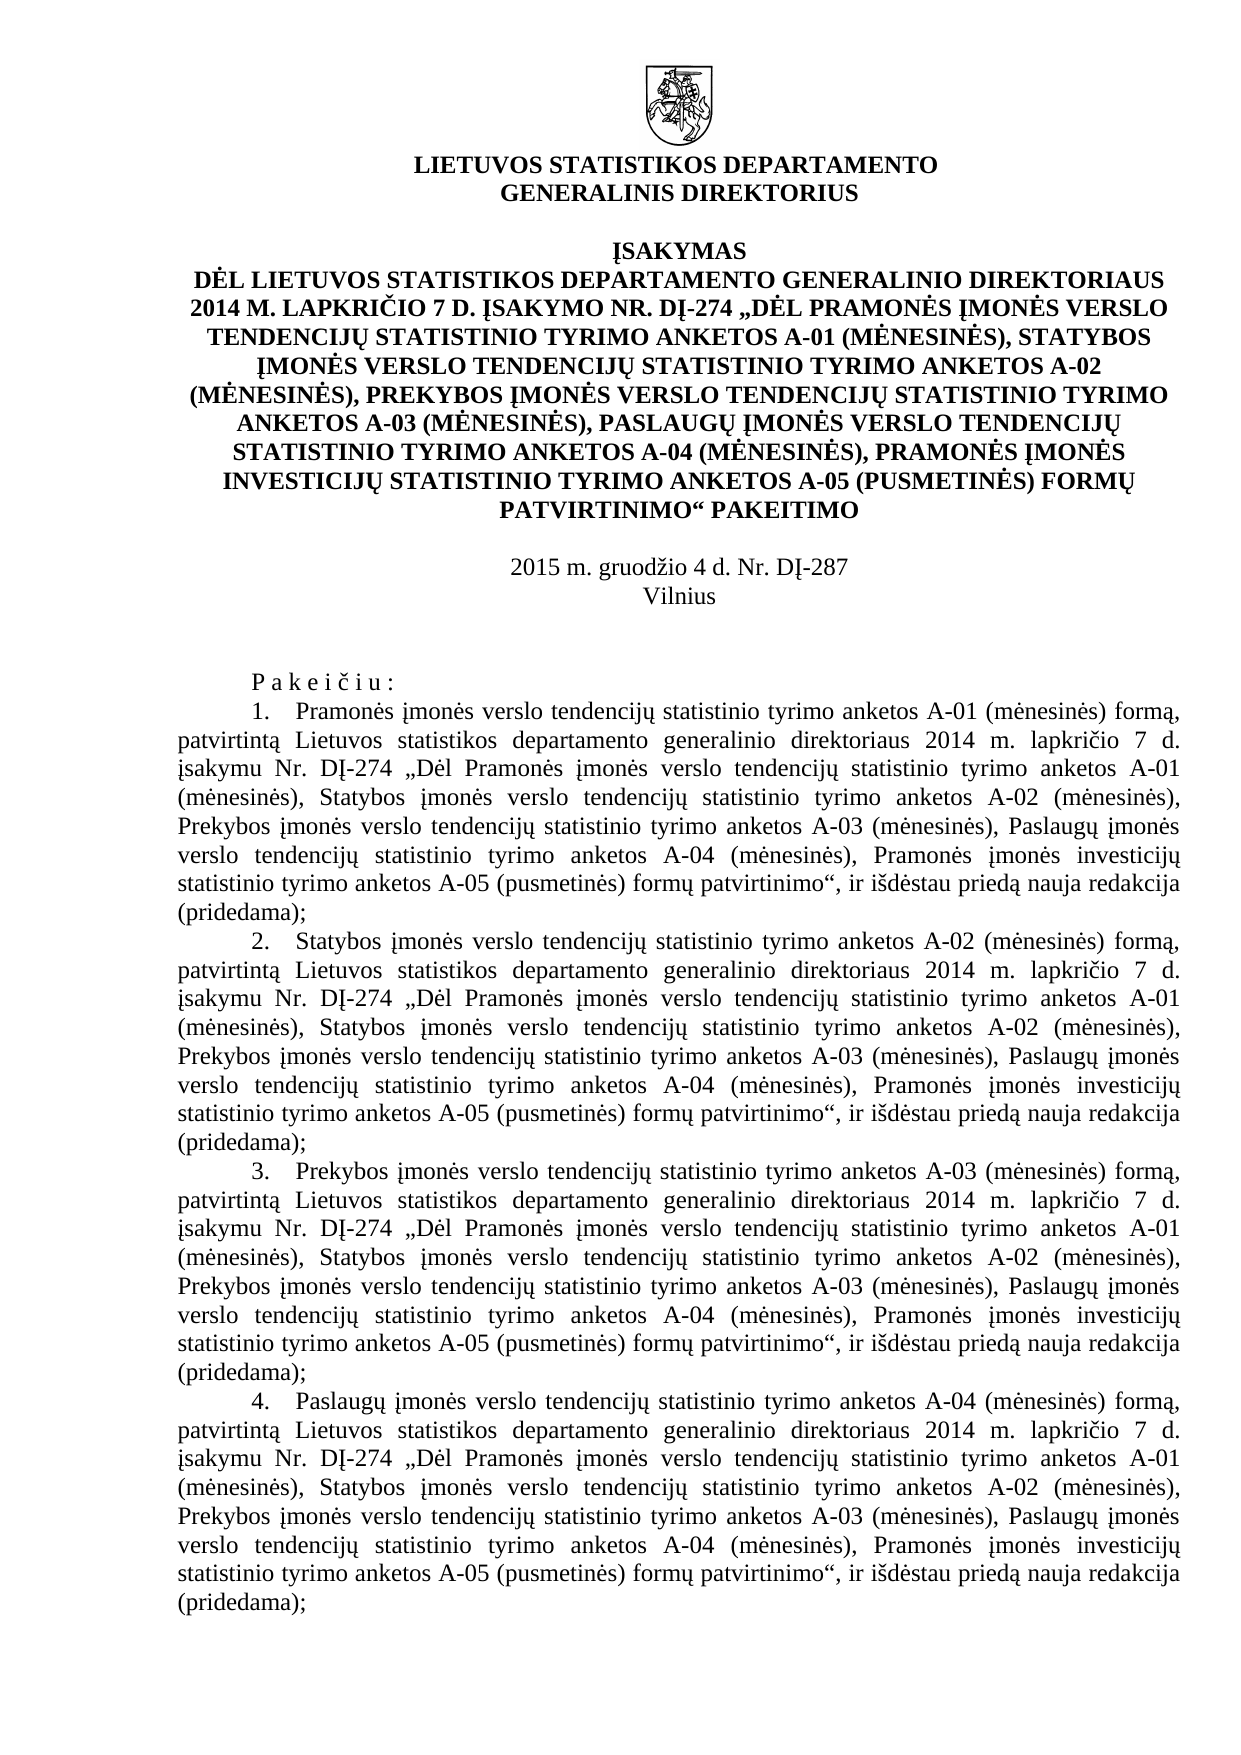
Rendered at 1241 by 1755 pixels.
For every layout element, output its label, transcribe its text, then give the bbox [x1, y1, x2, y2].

text GENERALINIS DIREKTORIUS [177, 178, 1181, 207]
text Pakeičiu: [177, 667, 1181, 696]
text ĮSAKYMAS [177, 236, 1181, 265]
text 3. Prekybos įmonės verslo tendencijų statistinio tyrimo anketos A-03 (mėnesinės) formą, patvirtintą Lietuvos statistikos departamento generalinio direktoriaus 2014 m. lapkričio 7 d. įsakymu Nr. DĮ-274 „Dėl Pramonės įmonės verslo tendencijų statistinio tyrimo anketos A-01 (mėnesinės), Statybos įmonės verslo tendencijų statistinio tyrimo anketos A-02 (mėnesinės), Prekybos įmonės verslo tendencijų statistinio tyrimo anketos A-03 (mėnesinės), Paslaugų įmonės verslo tendencijų statistinio tyrimo anketos A-04 (mėnesinės), Pramonės įmonės investicijų statistinio tyrimo anketos A-05 (pusmetinės) formų patvirtinimo“, ir išdėstau priedą nauja redakcija (pridedama); [177, 1156, 1181, 1386]
text 2015 m. gruodžio 4 d. Nr. DĮ-287 [177, 552, 1181, 581]
text Vilnius [177, 581, 1181, 610]
text 4. Paslaugų įmonės verslo tendencijų statistinio tyrimo anketos A-04 (mėnesinės) formą, patvirtintą Lietuvos statistikos departamento generalinio direktoriaus 2014 m. lapkričio 7 d. įsakymu Nr. DĮ-274 „Dėl Pramonės įmonės verslo tendencijų statistinio tyrimo anketos A-01 (mėnesinės), Statybos įmonės verslo tendencijų statistinio tyrimo anketos A-02 (mėnesinės), Prekybos įmonės verslo tendencijų statistinio tyrimo anketos A-03 (mėnesinės), Paslaugų įmonės verslo tendencijų statistinio tyrimo anketos A-04 (mėnesinės), Pramonės įmonės investicijų statistinio tyrimo anketos A-05 (pusmetinės) formų patvirtinimo“, ir išdėstau priedą nauja redakcija (pridedama); [177, 1386, 1181, 1616]
text DĖL LIETUVOS STATISTIKOS DEPARTAMENTO GENERALINIO DIREKTORIAUS 2014 M. LAPKRIČIO 7 D. ĮSAKYMO NR. DĮ-274 „DĖL PRAMONĖS ĮMONĖS VERSLO TENDENCIJŲ STATISTINIO TYRIMO ANKETOS A-01 (MĖNESINĖS), STATYBOS ĮMONĖS VERSLO TENDENCIJŲ STATISTINIO TYRIMO ANKETOS A-02 (MĖNESINĖS), PREKYBOS ĮMONĖS VERSLO TENDENCIJŲ STATISTINIO TYRIMO ANKETOS A-03 (MĖNESINĖS), PASLAUGŲ ĮMONĖS VERSLO TENDENCIJŲ STATISTINIO TYRIMO ANKETOS A-04 (MĖNESINĖS), PRAMONĖS ĮMONĖS INVESTICIJŲ STATISTINIO TYRIMO ANKETOS A-05 (PUSMETINĖS) FORMŲ PATVIRTINIMO“ PAKEITIMO [177, 265, 1181, 523]
text LIETUVOS STATISTIKOS DEPARTAMENTO [177, 150, 1181, 178]
text 1. Pramonės įmonės verslo tendencijų statistinio tyrimo anketos A-01 (mėnesinės) formą, patvirtintą Lietuvos statistikos departamento generalinio direktoriaus 2014 m. lapkričio 7 d. įsakymu Nr. DĮ-274 „Dėl Pramonės įmonės verslo tendencijų statistinio tyrimo anketos A-01 (mėnesinės), Statybos įmonės verslo tendencijų statistinio tyrimo anketos A-02 (mėnesinės), Prekybos įmonės verslo tendencijų statistinio tyrimo anketos A-03 (mėnesinės), Paslaugų įmonės verslo tendencijų statistinio tyrimo anketos A-04 (mėnesinės), Pramonės įmonės investicijų statistinio tyrimo anketos A-05 (pusmetinės) formų patvirtinimo“, ir išdėstau priedą nauja redakcija (pridedama); [177, 696, 1181, 926]
text 2. Statybos įmonės verslo tendencijų statistinio tyrimo anketos A-02 (mėnesinės) formą, patvirtintą Lietuvos statistikos departamento generalinio direktoriaus 2014 m. lapkričio 7 d. įsakymu Nr. DĮ-274 „Dėl Pramonės įmonės verslo tendencijų statistinio tyrimo anketos A-01 (mėnesinės), Statybos įmonės verslo tendencijų statistinio tyrimo anketos A-02 (mėnesinės), Prekybos įmonės verslo tendencijų statistinio tyrimo anketos A-03 (mėnesinės), Paslaugų įmonės verslo tendencijų statistinio tyrimo anketos A-04 (mėnesinės), Pramonės įmonės investicijų statistinio tyrimo anketos A-05 (pusmetinės) formų patvirtinimo“, ir išdėstau priedą nauja redakcija (pridedama); [177, 926, 1181, 1156]
